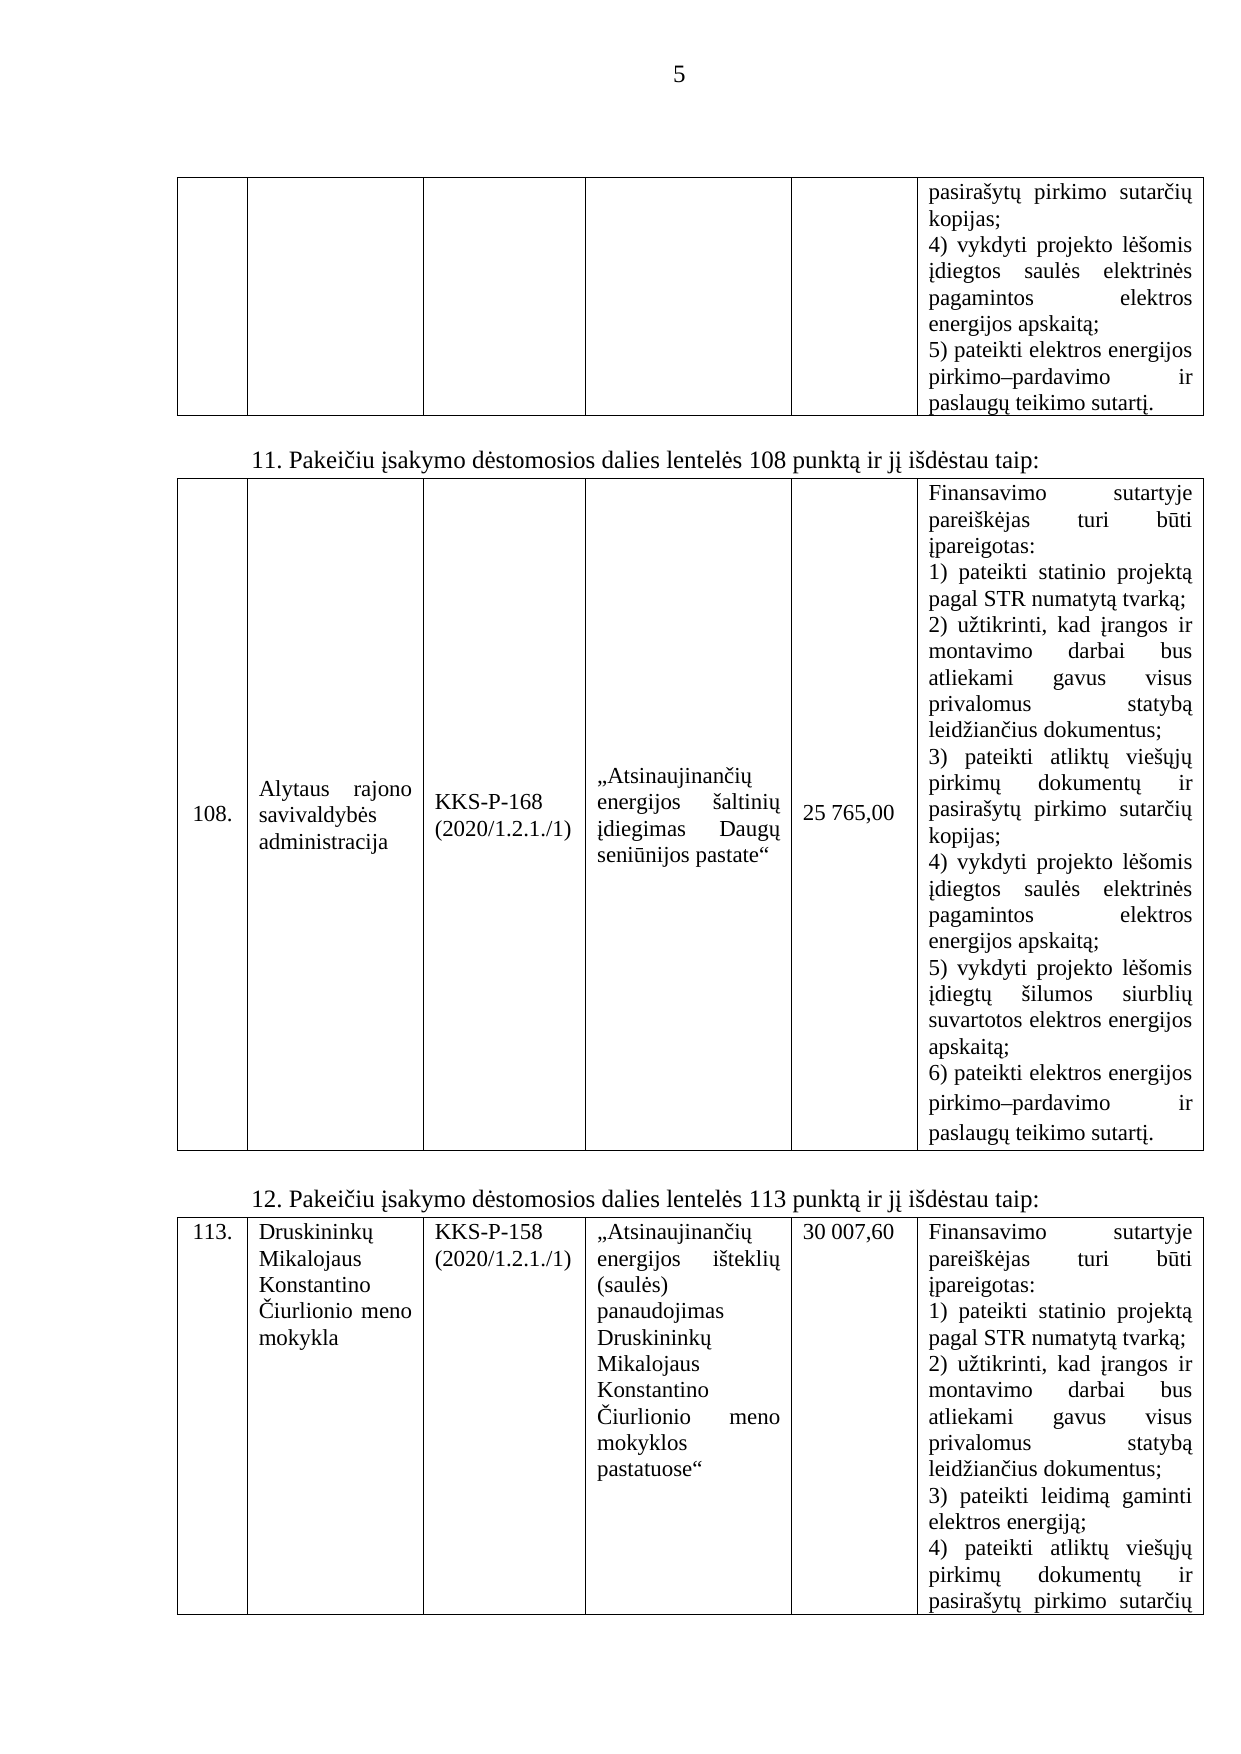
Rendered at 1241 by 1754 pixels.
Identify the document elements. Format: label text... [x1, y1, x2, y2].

table_header [424, 178, 585, 415]
table_header Druskininkų Mikalojaus Konstantino Čiurlionio meno mokykla [248, 1218, 423, 1613]
text 12. Pakeičiu įsakymo dėstomosios dalies lentelės 113 punktą ir jį išdėstau taip: [177, 1184, 1181, 1213]
text 11. Pakeičiu įsakymo dėstomosios dalies lentelės 108 punktą ir jį išdėstau taip: [177, 445, 1181, 474]
table_header [178, 178, 247, 415]
table_header [586, 178, 791, 415]
table_header „Atsinaujinančių energijos šaltinių įdiegimas Daugų seniūnijos pastate“ [586, 479, 791, 1150]
table_header Finansavimo sutartyje pareiškėjas turi būti įpareigotas: 1) pateikti statinio projektą pagal STR numatytą tvarką; 2) užtikrinti, kad įrangos ir montavimo darbai bus atliekami gavus visus privalomus statybą leidžiančius dokumentus; 3) pateikti atliktų viešųjų pirkimų dokumentų ir pasirašytų pirkimo sutarčių kopijas; 4) vykdyti projekto lėšomis įdiegtos saulės elektrinės pagamintos elektros energijos apskaitą; 5) vykdyti projekto lėšomis įdiegtų šilumos siurblių suvartotos elektros energijos apskaitą; 6) pateikti elektros energijos pirkimo–pardavimo ir paslaugų teikimo sutartį. [918, 479, 1203, 1150]
table_header Alytaus rajono savivaldybės administracija [248, 479, 423, 1150]
table_header pasirašytų pirkimo sutarčių kopijas; 4) vykdyti projekto lėšomis įdiegtos saulės elektrinės pagamintos elektros energijos apskaitą; 5) pateikti elektros energijos pirkimo–pardavimo ir paslaugų teikimo sutartį. [918, 178, 1203, 415]
table_header Finansavimo sutartyje pareiškėjas turi būti įpareigotas: 1) pateikti statinio projektą pagal STR numatytą tvarką; 2) užtikrinti, kad įrangos ir montavimo darbai bus atliekami gavus visus privalomus statybą leidžiančius dokumentus; 3) pateikti leidimą gaminti elektros energiją; 4) pateikti atliktų viešųjų pirkimų dokumentų ir pasirašytų pirkimo sutarčių [918, 1218, 1203, 1613]
table_header 113. [178, 1218, 247, 1613]
table_header 30 007,60 [792, 1218, 917, 1613]
table_header KKS-P-168 (2020/1.2.1./1) [424, 479, 585, 1150]
table_header 108. [178, 479, 247, 1150]
table_header „Atsinaujinančių energijos išteklių (saulės) panaudojimas Druskininkų Mikalojaus Konstantino Čiurlionio meno mokyklos pastatuose“ [586, 1218, 791, 1613]
table_header [792, 178, 917, 415]
table_header [248, 178, 423, 415]
table_header KKS-P-158 (2020/1.2.1./1) [424, 1218, 585, 1613]
table_header 25 765,00 [792, 479, 917, 1150]
